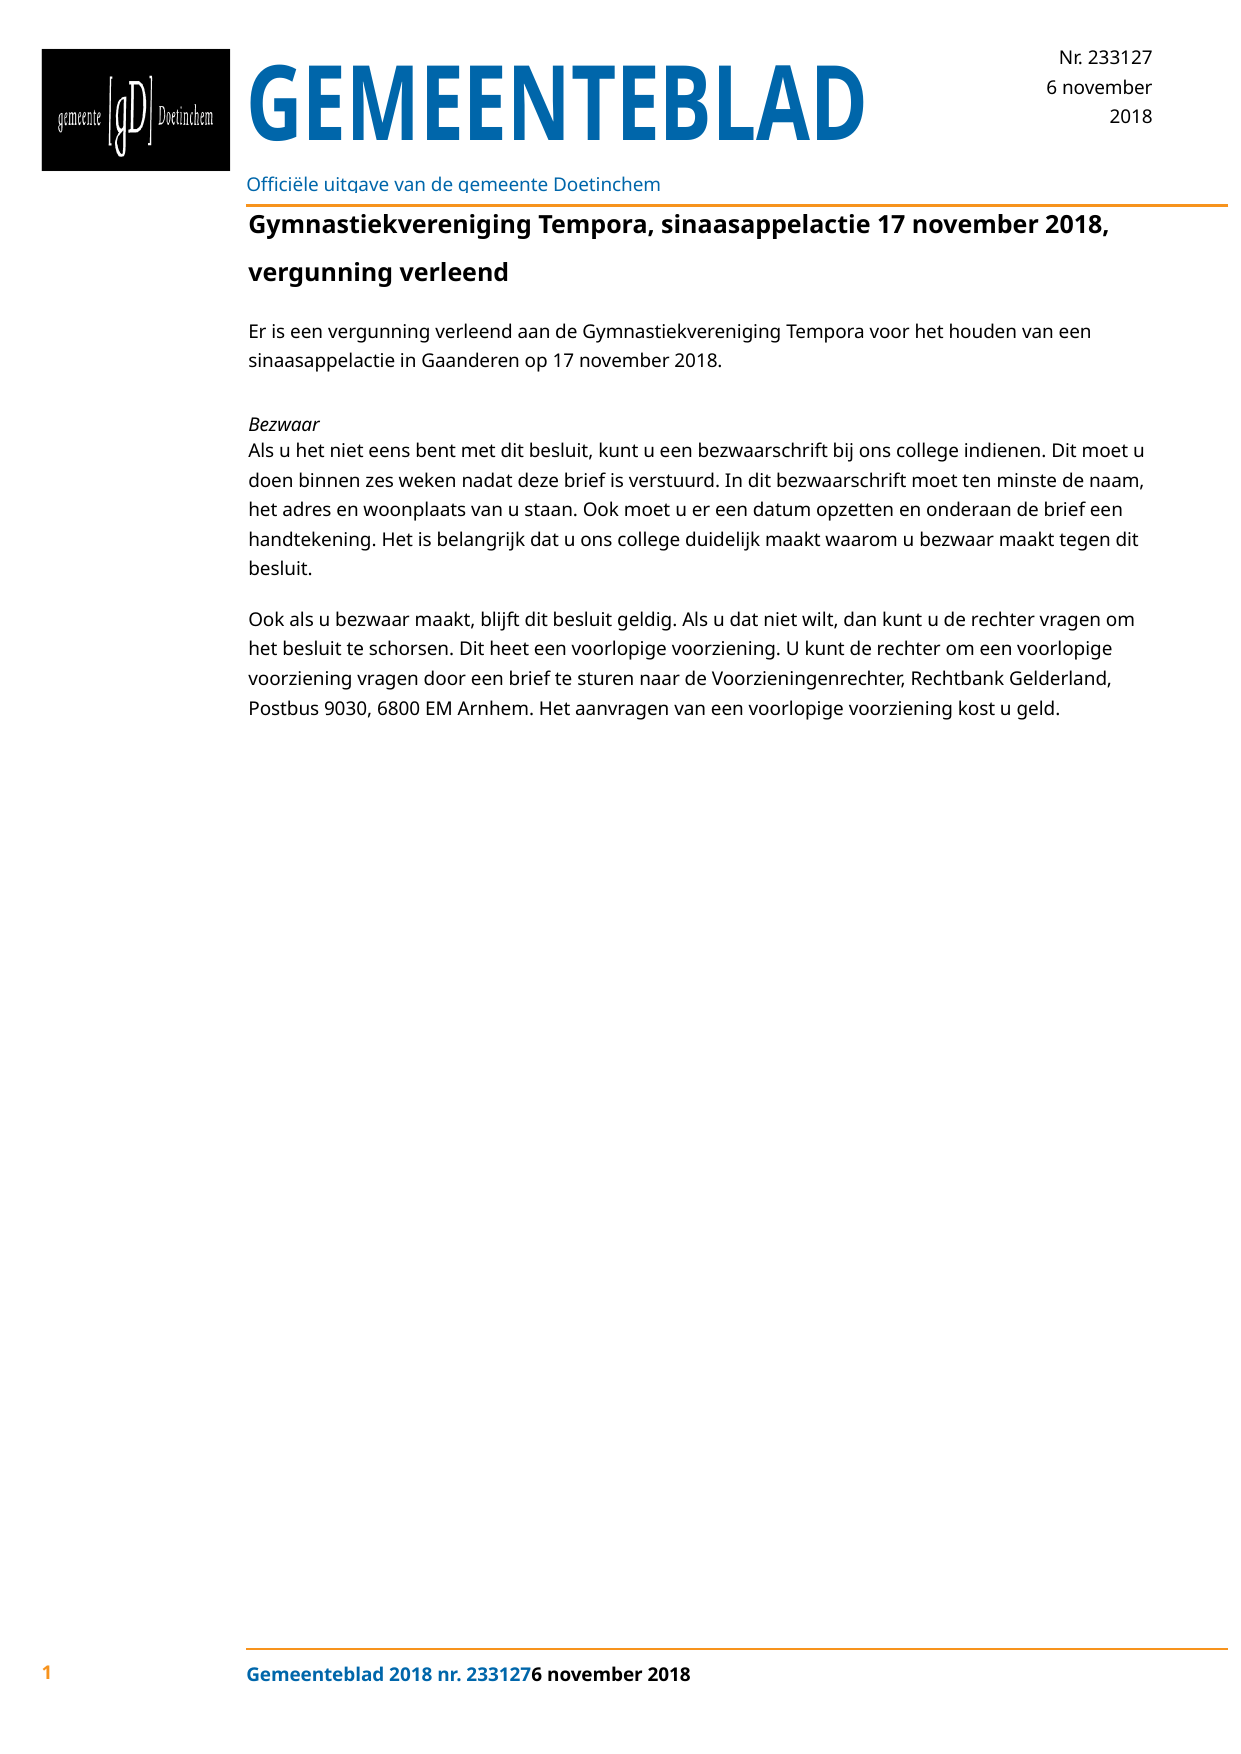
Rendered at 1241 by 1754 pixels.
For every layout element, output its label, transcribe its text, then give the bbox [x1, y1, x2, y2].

text Als u het niet eens bent met dit besluit, kunt u een bezwaarschrift bij ons college indienen. Dit moet u doen binnen zes weken nadat deze brief is verstuurd. In dit bezwaarschrift moet ten minste de naam, het adres en woonplaats van u staan. Ook moet u er een datum opzetten en onderaan de brief een handtekening. Het is belangrijk dat u ons college duidelijk maakt waarom u bezwaar maakt tegen dit besluit. [248, 437, 1152, 581]
text Gymnastiekvereniging Tempora, sinaasappelactie 17 november 2018, vergunning verleend [248, 207, 1152, 288]
picture [41, 47, 231, 172]
text Bezwaar [248, 411, 1152, 437]
text Ook als u bezwaar maakt, blijft dit besluit geldig. Als u dat niet wilt, dan kunt u de rechter vragen om het besluit te schorsen. Dit heet een voorlopige voorziening. U kunt de rechter om een voorlopige voorziening vragen door een brief te sturen naar de Voorzieningenrechter, Rechtbank Gelderland, Postbus 9030, 6800 EM Arnhem. Het aanvragen van een voorlopige voorziening kost u geld. [248, 606, 1152, 720]
text Er is een vergunning verleend aan de Gymnastiekvereniging Tempora voor het houden van een sinaasappelactie in Gaanderen op 17 november 2018. [248, 318, 1152, 373]
